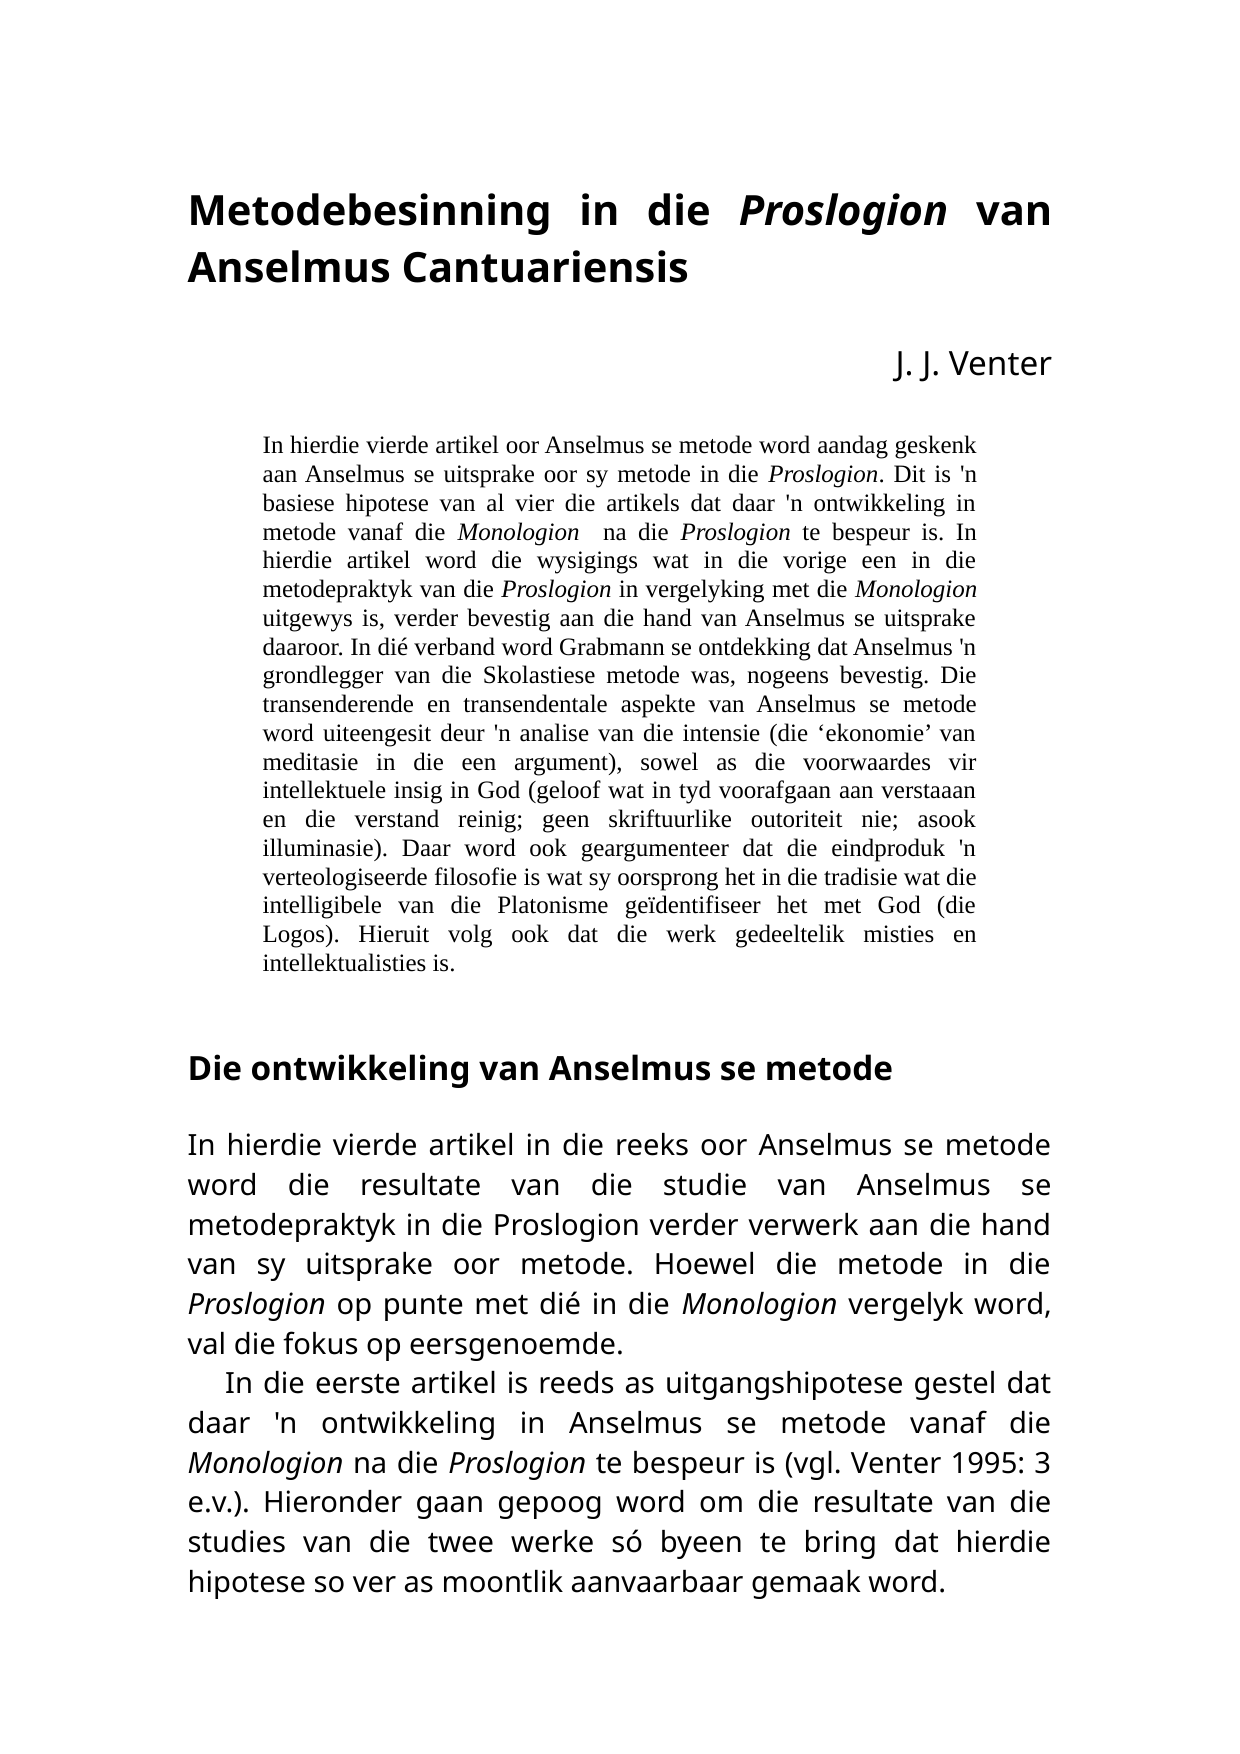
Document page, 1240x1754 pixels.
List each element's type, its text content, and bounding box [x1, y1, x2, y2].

text J. J. Venter [187, 340, 1052, 385]
text Die ontwikkeling van Anselmus se metode [187, 1045, 1052, 1090]
text Metodebesinning in die Proslogion van Anselmus Cantuariensis [187, 181, 1052, 294]
text In hierdie vierde artikel in die reeks oor Anselmus se metode word die resultate van die studie van Anselmus se metodepraktyk in die Proslogion verder verwerk aan die hand van sy uitsprake oor metode. Hoewel die metode in die Proslogion op punte met dié in die Monologion vergelyk word, val die fokus op eersgenoemde. [187, 1124, 1052, 1363]
text In hierdie vierde artikel oor Anselmus se metode word aandag geskenk aan Anselmus se uitsprake oor sy metode in die Proslogion. Dit is 'n basiese hipotese van al vier die artikels dat daar 'n ontwikkeling in metode vanaf die Monologion na die Proslogion te bespeur is. In hierdie artikel word die wysigings wat in die vorige een in die metodepraktyk van die Proslogion in vergelyking met die Monologion uitgewys is, verder bevestig aan die hand van Anselmus se uitsprake daaroor. In dié verband word Grabmann se ontdekking dat Anselmus 'n grondlegger van die Skolastiese metode was, nogeens bevestig. Die transenderende en transendentale aspekte van Anselmus se metode word uiteengesit deur 'n analise van die intensie (die ‘ekonomie’ van meditasie in die een argument), sowel as die voorwaardes vir intellektuele insig in God (geloof wat in tyd voorafgaan aan verstaaan en die verstand reinig; geen skriftuurlike outoriteit nie; asook illuminasie). Daar word ook geargumenteer dat die eindproduk 'n verteologiseerde filosofie is wat sy oorsprong het in die tradisie wat die intelligibele van die Platonisme geïdentifiseer het met God (die Logos). Hieruit volg ook dat die werk gedeeltelik misties en intellektualisties is. [262, 431, 977, 977]
text In die eerste artikel is reeds as uitgangshipotese gestel dat daar 'n ontwikkeling in Anselmus se metode vanaf die Monologion na die Proslogion te bespeur is (vgl. Venter 1995: 3 e.v.). Hieronder gaan gepoog word om die resultate van die studies van die twee werke só byeen te bring dat hierdie hipotese so ver as moontlik aanvaarbaar gemaak word. [187, 1363, 1052, 1601]
